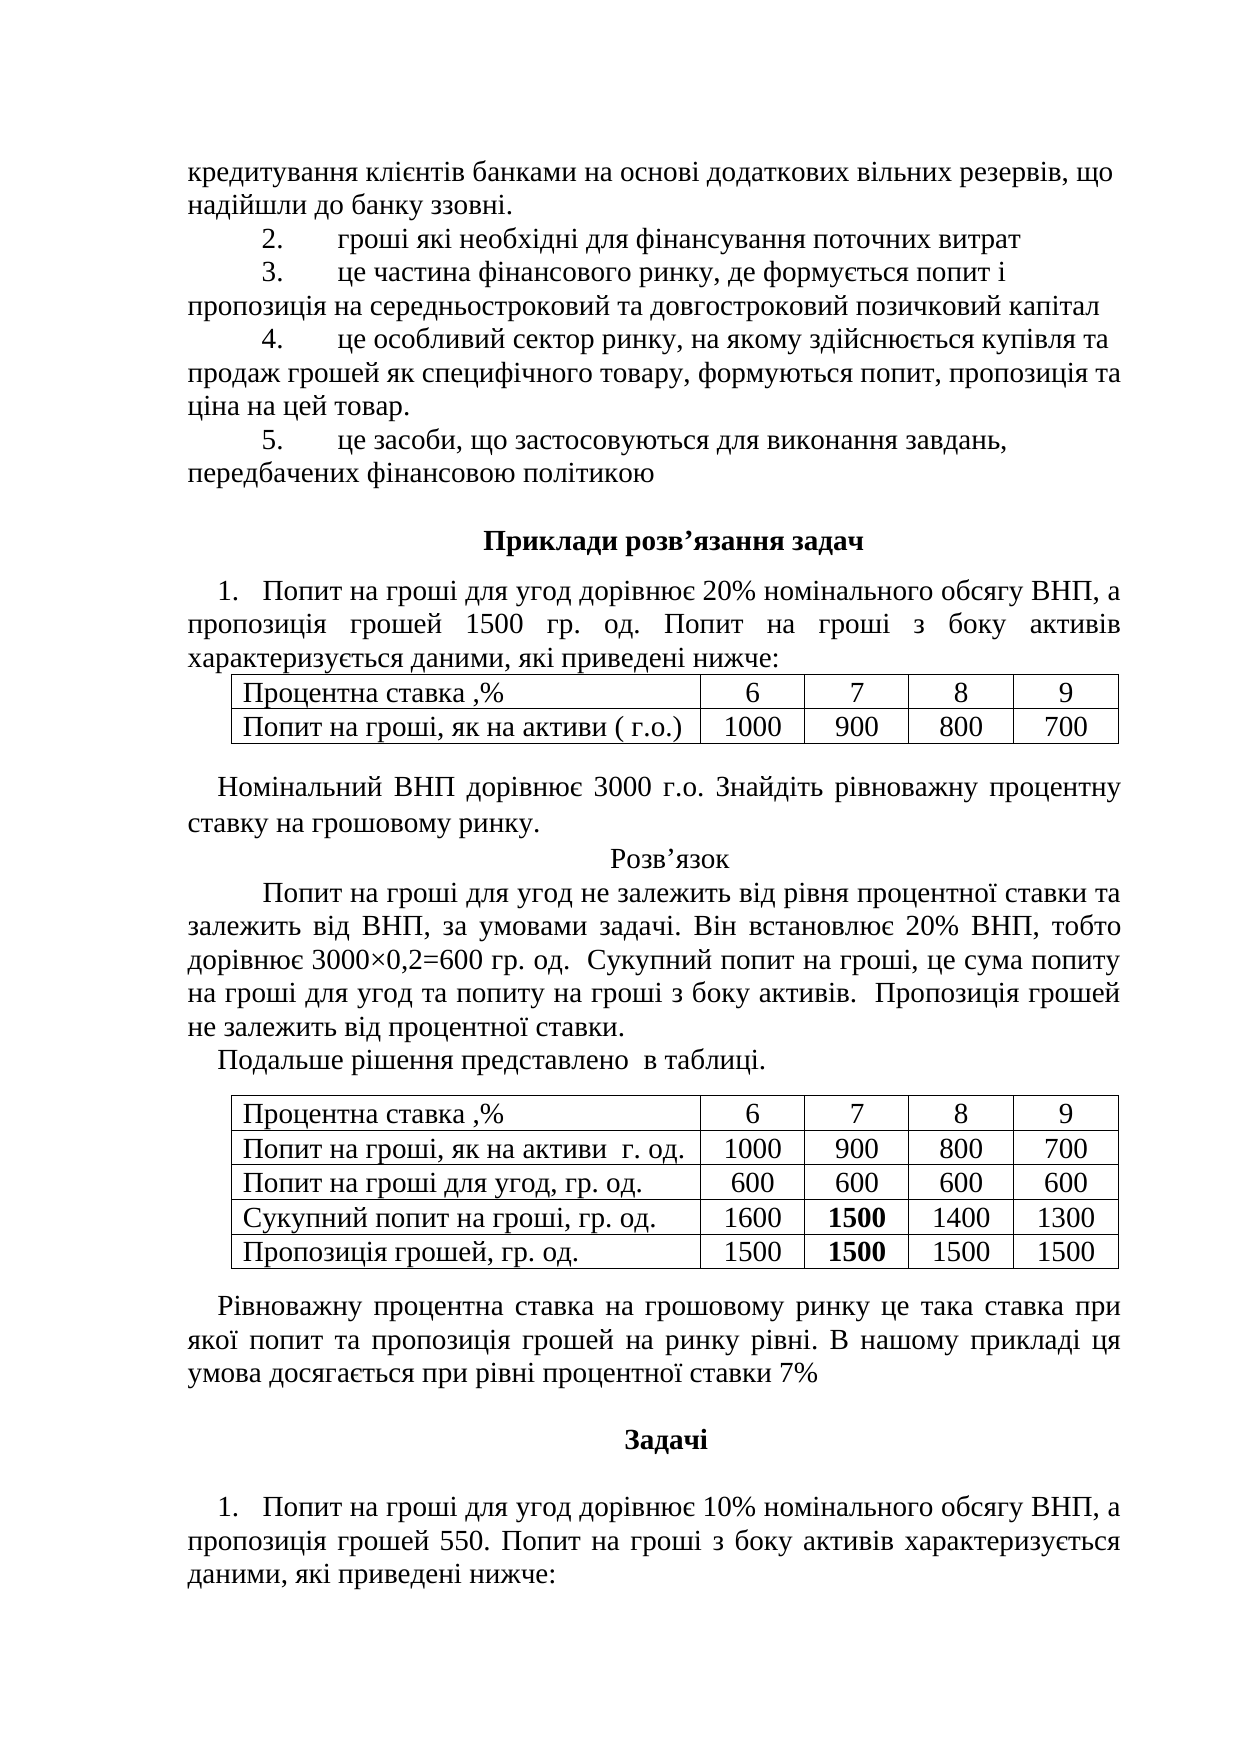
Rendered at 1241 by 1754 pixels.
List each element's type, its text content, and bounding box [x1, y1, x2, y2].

table_cell Попит на гроші, як на активи ( г.о.) [232, 709, 700, 743]
table_cell 1000 [701, 1131, 804, 1164]
table_cell 600 [1014, 1165, 1118, 1199]
table_cell 700 [1014, 1131, 1118, 1164]
table_header 8 [909, 675, 1013, 708]
table_header 9 [1014, 675, 1118, 708]
table_cell 800 [909, 1131, 1013, 1164]
table_cell 600 [909, 1165, 1013, 1199]
text Попит на гроші для угод не залежить від рівня процентної ставки та залежить від ВНП, за умовами задачі. Він встановлює 20% ВНП, тобто дорівнює 3000×0,2=600 гр. од. Сукупний попит на гроші, це сума попиту на гроші для угод та попиту на гроші з боку активів. Пропозиція грошей не залежить від процентної ставки. [187, 875, 1122, 1042]
table_cell 1300 [1014, 1200, 1118, 1233]
table_cell 1500 [909, 1235, 1013, 1268]
table_header Процентна ставка ,% [232, 675, 700, 708]
text Приклади розв’язання задач [225, 523, 1122, 556]
list кредитування клієнтів банками на основі додаткових вільних резервів, що надійшли до банку ззовні. [187, 154, 1122, 221]
table_header Процентна ставка ,% [232, 1096, 700, 1130]
list це особливий сектор ринку, на якому здійснюється купівля та продаж грошей як специфічного товару, формуються попит, пропозиція та ціна на цей товар. [187, 321, 1122, 422]
text Номінальний ВНП дорівнює 3000 г.о. Знайдіть рівноважну процентну ставку на грошовому ринку. [187, 769, 1122, 838]
table_cell 1000 [701, 709, 804, 743]
table_cell 900 [805, 709, 908, 743]
list Попит на гроші для угод дорівнює 20% номінального обсягу ВНП, а пропозиція грошей 1500 гр. од. Попит на гроші з боку активів характеризується даними, які приведені нижче: [187, 573, 1122, 674]
table_cell Пропозиція грошей, гр. од. [232, 1235, 700, 1268]
table_cell 1500 [805, 1200, 908, 1233]
table_cell 600 [701, 1165, 804, 1199]
list Попит на гроші для угод дорівнює 10% номінального обсягу ВНП, а пропозиція грошей 550. Попит на гроші з боку активів характеризується даними, які приведені нижче: [187, 1489, 1122, 1590]
table_cell Сукупний попит на гроші, гр. од. [232, 1200, 700, 1233]
table_cell 700 [1014, 709, 1118, 743]
table_header 7 [805, 1096, 908, 1130]
text Подальше рішення представлено в таблиці. [187, 1042, 1122, 1076]
table_cell Попит на гроші, як на активи г. од. [232, 1131, 700, 1164]
table_cell 1400 [909, 1200, 1013, 1233]
text Задачі [187, 1422, 1122, 1456]
list це засоби, що застосовуються для виконання завдань, передбачених фінансовою політикою [187, 422, 1122, 489]
table_header 8 [909, 1096, 1013, 1130]
table_cell Попит на гроші для угод, гр. од. [232, 1165, 700, 1199]
table_cell 1500 [701, 1235, 804, 1268]
list гроші які необхідні для фінансування поточних витрат [187, 221, 1122, 254]
table_cell 1600 [701, 1200, 804, 1233]
list це частина фінансового ринку, де формується попит і пропозиція на середньостроковий та довгостроковий позичковий капітал [187, 254, 1122, 321]
text Розв’язок [187, 841, 1122, 875]
text Рівноважну процентна ставка на грошовому ринку це така ставка при якої попит та пропозиція грошей на ринку рівні. В нашому прикладі ця умова досягається при рівні процентної ставки 7% [187, 1288, 1122, 1389]
table_cell 800 [909, 709, 1013, 743]
table_header 9 [1014, 1096, 1118, 1130]
table_cell 900 [805, 1131, 908, 1164]
table_header 6 [701, 1096, 804, 1130]
table_cell 1500 [1014, 1235, 1118, 1268]
table_header 7 [805, 675, 908, 708]
table_cell 1500 [805, 1235, 908, 1268]
table_header 6 [701, 675, 804, 708]
table_cell 600 [805, 1165, 908, 1199]
